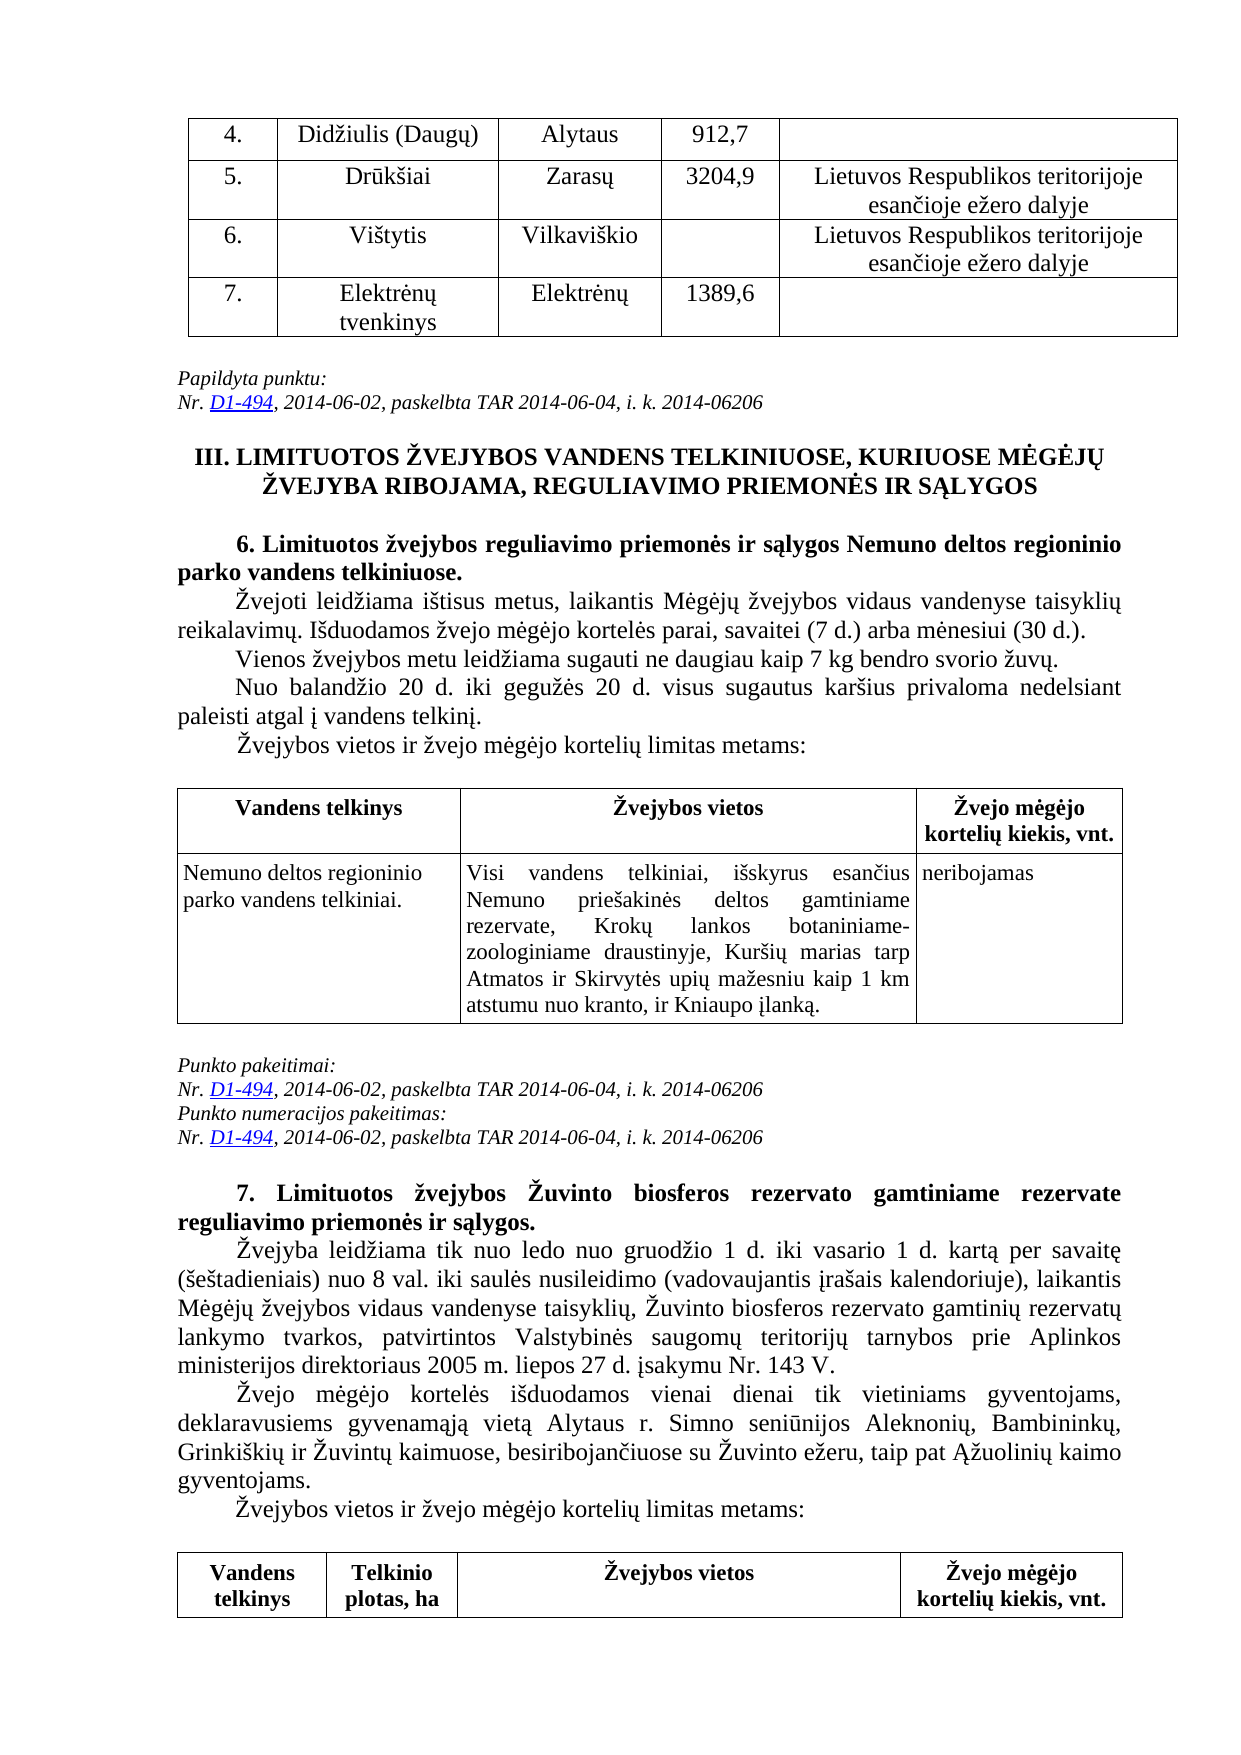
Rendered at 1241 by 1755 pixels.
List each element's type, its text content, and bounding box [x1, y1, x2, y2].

table_cell [780, 119, 1177, 160]
text Nr. D1-494, 2014-06-02, paskelbta TAR 2014-06-04, i. k. 2014-06206 [177, 1125, 1122, 1149]
text Punkto numeracijos pakeitimas: [177, 1101, 1122, 1125]
text 6. Limituotos žvejybos reguliavimo priemonės ir sąlygos Nemuno deltos regioninio parko vandens telkiniuose. [177, 529, 1122, 586]
table_cell Lietuvos Respublikos teritorijoje esančioje ežero dalyje [780, 220, 1177, 277]
text Punkto pakeitimai: [177, 1053, 1122, 1077]
table_header Žvejo mėgėjo kortelių kiekis, vnt. [917, 789, 1122, 853]
text Nuo balandžio 20 d. iki gegužės 20 d. visus sugautus karšius privaloma nedelsiant paleisti atgal į vandens telkinį. [177, 672, 1122, 730]
text Žvejo mėgėjo kortelės išduodamos vienai dienai tik vietiniams gyventojams, deklaravusiems gyvenamąją vietą Alytaus r. Simno seniūnijos Aleknonių, Bambininkų, Grinkiškių ir Žuvintų kaimuose, besiribojančiuose su Žuvinto ežeru, taip pat Ąžuolinių kaimo gyventojams. [177, 1379, 1122, 1494]
table_header Žvejybos vietos [461, 789, 916, 853]
text Nr. D1-494, 2014-06-02, paskelbta TAR 2014-06-04, i. k. 2014-06206 [177, 1077, 1122, 1101]
table_cell Nemuno deltos regioninio parko vandens telkiniai. [178, 854, 460, 1023]
text Žvejoti leidžiama ištisus metus, laikantis Mėgėjų žvejybos vidaus vandenyse taisyklių reikalavimų. Išduodamos žvejo mėgėjo kortelės parai, savaitei (7 d.) arba mėnesiui (30 d.). [177, 586, 1122, 644]
table_cell neribojamas [917, 854, 1122, 1023]
table_cell Didžiulis (Daugų) [278, 119, 498, 160]
text Žvejybos vietos ir žvejo mėgėjo kortelių limitas metams: [177, 1494, 1122, 1523]
table_cell 5. [189, 161, 277, 219]
table_header Žvejo mėgėjo kortelių kiekis, vnt. [901, 1553, 1122, 1617]
table_cell Visi vandens telkiniai, išskyrus esančius Nemuno priešakinės deltos gamtiniame rezervate, Krokų lankos botaniniame-zoologiniame draustinyje, Kuršių marias tarp Atmatos ir Skirvytės upių mažesniu kaip 1 km atstumu nuo kranto, ir Kniaupo įlanką. [461, 854, 916, 1023]
table_cell 3204,9 [662, 161, 779, 219]
table_cell [662, 220, 779, 277]
text Žvejyba leidžiama tik nuo ledo nuo gruodžio 1 d. iki vasario 1 d. kartą per savaitę (šeštadieniais) nuo 8 val. iki saulės nusileidimo (vadovaujantis įrašais kalendoriuje), laikantis Mėgėjų žvejybos vidaus vandenyse taisyklių, Žuvinto biosferos rezervato gamtinių rezervatų lankymo tvarkos, patvirtintos Valstybinės saugomų teritorijų tarnybos prie Aplinkos ministerijos direktoriaus 2005 m. liepos 27 d. įsakymu Nr. 143 V. [177, 1236, 1122, 1379]
table_header Telkinio plotas, ha [327, 1553, 457, 1617]
table_cell Zarasų [499, 161, 661, 219]
table_cell 1389,6 [662, 278, 779, 336]
text III. LIMITUOTOS ŽVEJYBOS VANDENS TELKINIUOSE, KURIUOSE MĖGĖJŲ ŽVEJYBA RIBOJAMA, REGULIAVIMO PRIEMONĖS IR SĄLYGOS [177, 442, 1122, 500]
table_cell Vilkaviškio [499, 220, 661, 277]
table_cell Alytaus [499, 119, 661, 160]
text Žvejybos vietos ir žvejo mėgėjo kortelių limitas metams: [177, 730, 1122, 759]
table_header Žvejybos vietos [458, 1553, 900, 1617]
text Nr. D1-494, 2014-06-02, paskelbta TAR 2014-06-04, i. k. 2014-06206 [177, 389, 1122, 414]
table_cell [780, 278, 1177, 336]
table_cell Vištytis [278, 220, 498, 277]
table_header Vandens telkinys [178, 1553, 326, 1617]
table_cell Drūkšiai [278, 161, 498, 219]
table_cell Lietuvos Respublikos teritorijoje esančioje ežero dalyje [780, 161, 1177, 219]
text Vienos žvejybos metu leidžiama sugauti ne daugiau kaip 7 kg bendro svorio žuvų. [177, 644, 1122, 672]
table_cell 4. [189, 119, 277, 160]
table_cell Elektrėnų [499, 278, 661, 336]
table_cell 912,7 [662, 119, 779, 160]
text 7. Limituotos žvejybos Žuvinto biosferos rezervato gamtiniame rezervate reguliavimo priemonės ir sąlygos. [177, 1178, 1122, 1236]
table_cell 7. [189, 278, 277, 336]
text Papildyta punktu: [177, 366, 1122, 389]
table_cell 6. [189, 220, 277, 277]
table_cell Elektrėnų tvenkinys [278, 278, 498, 336]
table_header Vandens telkinys [178, 789, 460, 853]
